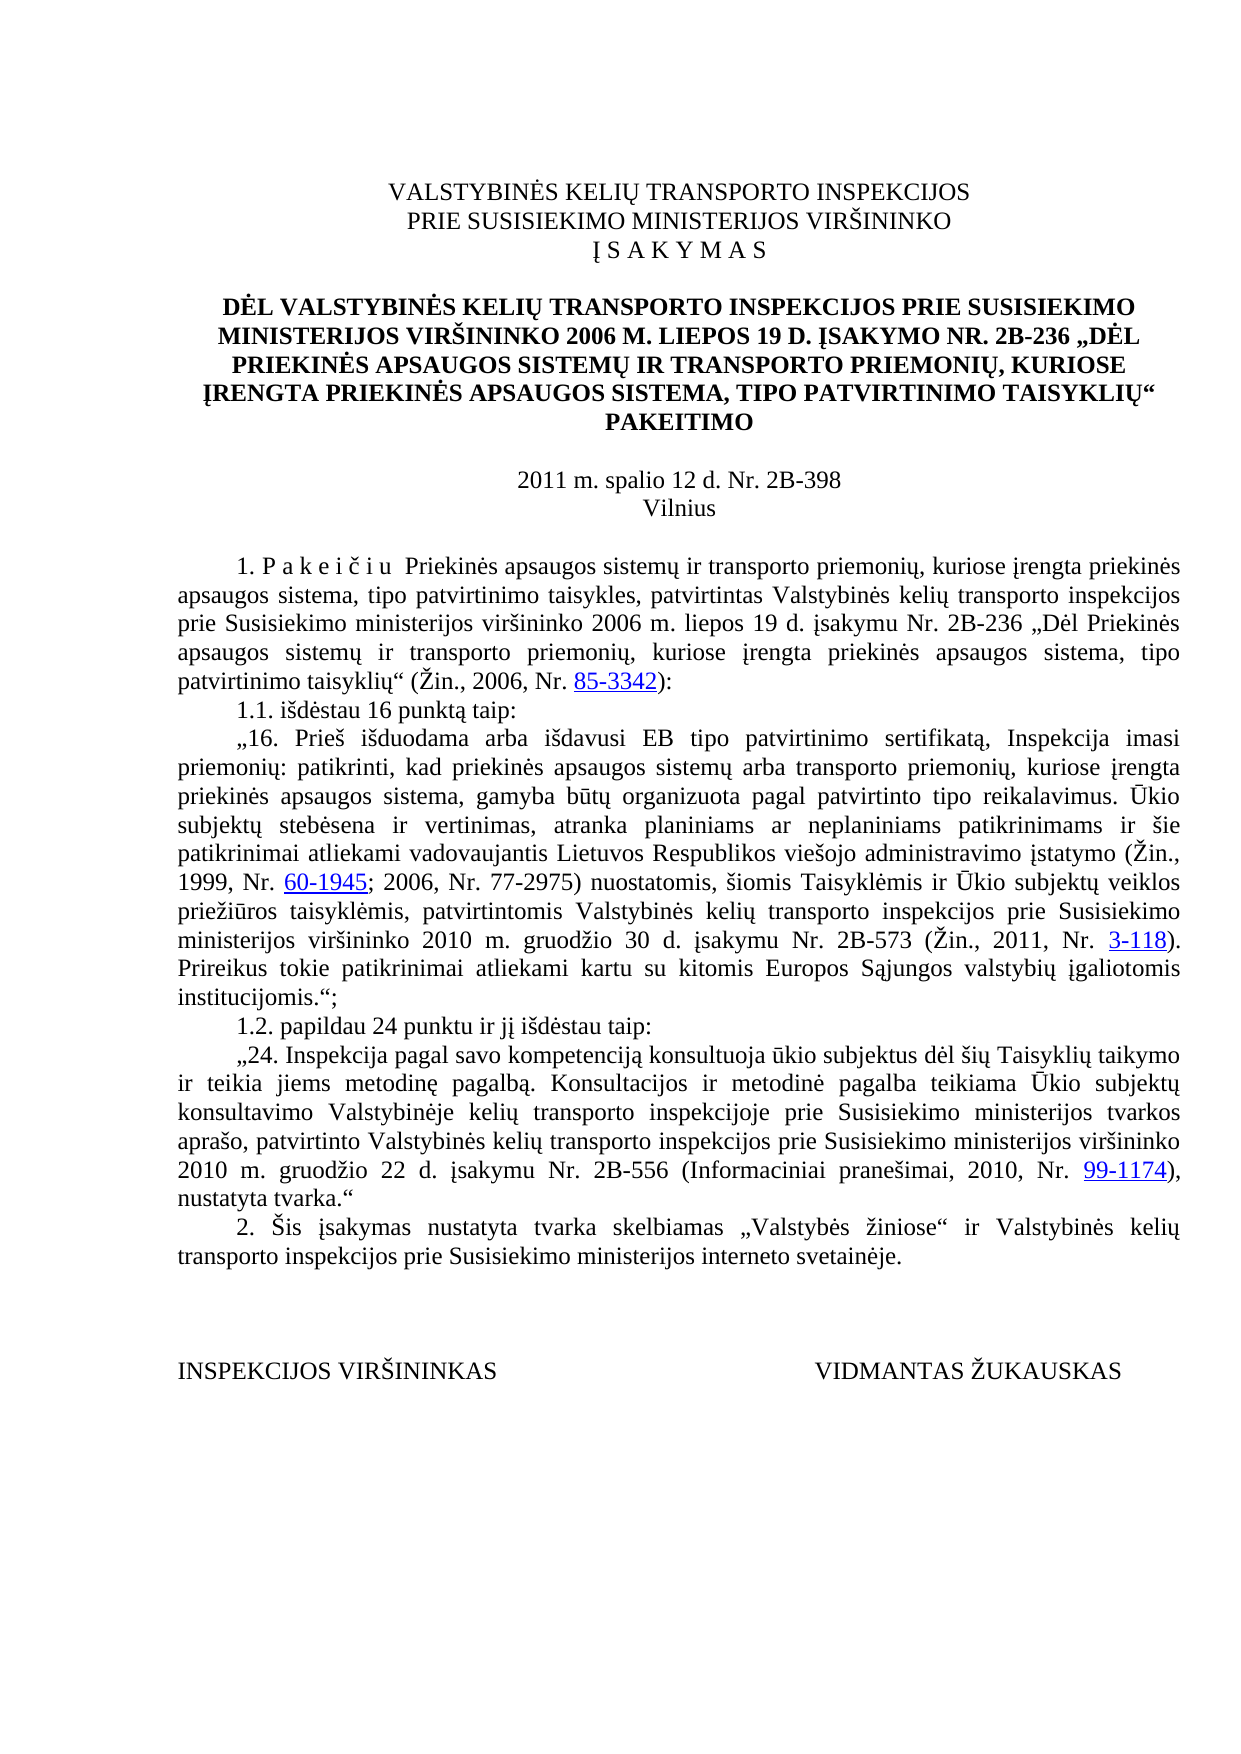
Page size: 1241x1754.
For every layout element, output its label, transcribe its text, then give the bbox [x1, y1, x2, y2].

text 2011 m. spalio 12 d. Nr. 2B-398 [177, 465, 1181, 493]
text 2. Šis įsakymas nustatyta tvarka skelbiamas „Valstybės žiniose“ ir Valstybinės kelių transporto inspekcijos prie Susisiekimo ministerijos interneto svetainėje. [177, 1212, 1181, 1270]
text DĖL VALSTYBINĖS KELIŲ TRANSPORTO INSPEKCIJOS PRIE SUSISIEKIMO MINISTERIJOS VIRŠININKO 2006 m. LIEPOS 19 d. ĮSAKYMO Nr. 2B-236 „DĖL PRIEKINĖS APSAUGOS SISTEMŲ IR TRANSPORTO PRIEMONIŲ, KURIOSE ĮRENGTA PRIEKINĖS APSAUGOS SISTEMA, TIPO PATVIRTINIMO TAISYKLIŲ“ PAKEITIMO [177, 292, 1181, 436]
text VALSTYBINĖS KELIŲ TRANSPORTO INSPEKCIJOS [177, 177, 1181, 206]
text „16. Prieš išduodama arba išdavusi EB tipo patvirtinimo sertifikatą, Inspekcija imasi priemonių: patikrinti, kad priekinės apsaugos sistemų arba transporto priemonių, kuriose įrengta priekinės apsaugos sistema, gamyba būtų organizuota pagal patvirtinto tipo reikalavimus. Ūkio subjektų stebėsena ir vertinimas, atranka planiniams ar neplaniniams patikrinimams ir šie patikrinimai atliekami vadovaujantis Lietuvos Respublikos viešojo administravimo įstatymo (Žin., 1999, Nr. 60-1945; 2006, Nr. 77-2975) nuostatomis, šiomis Taisyklėmis ir Ūkio subjektų veiklos priežiūros taisyklėmis, patvirtintomis Valstybinės kelių transporto inspekcijos prie Susisiekimo ministerijos viršininko 2010 m. gruodžio 30 d. įsakymu Nr. 2B-573 (Žin., 2011, Nr. 3-118). Prireikus tokie patikrinimai atliekami kartu su kitomis Europos Sąjungos valstybių įgaliotomis institucijomis.“; [177, 723, 1181, 1011]
text 1.1. išdėstau 16 punktą taip: [177, 695, 1181, 723]
text 1.2. papildau 24 punktu ir jį išdėstau taip: [177, 1011, 1181, 1040]
text Vilnius [177, 493, 1181, 522]
text Inspekcijos viršininkas Vidmantas Žukauskas [177, 1356, 1181, 1385]
text „24. Inspekcija pagal savo kompetenciją konsultuoja ūkio subjektus dėl šių Taisyklių taikymo ir teikia jiems metodinę pagalbą. Konsultacijos ir metodinė pagalba teikiama Ūkio subjektų konsultavimo Valstybinėje kelių transporto inspekcijoje prie Susisiekimo ministerijos tvarkos aprašo, patvirtinto Valstybinės kelių transporto inspekcijos prie Susisiekimo ministerijos viršininko 2010 m. gruodžio 22 d. įsakymu Nr. 2B-556 (Informaciniai pranešimai, 2010, Nr. 99-1174), nustatyta tvarka.“ [177, 1040, 1181, 1212]
text ĮSAKYMAS [177, 235, 1181, 263]
text 1. Pakeičiu Priekinės apsaugos sistemų ir transporto priemonių, kuriose įrengta priekinės apsaugos sistema, tipo patvirtinimo taisykles, patvirtintas Valstybinės kelių transporto inspekcijos prie Susisiekimo ministerijos viršininko 2006 m. liepos 19 d. įsakymu Nr. 2B-236 „Dėl Priekinės apsaugos sistemų ir transporto priemonių, kuriose įrengta priekinės apsaugos sistema, tipo patvirtinimo taisyklių“ (Žin., 2006, Nr. 85-3342): [177, 551, 1181, 695]
text PRIE SUSISIEKIMO MINISTERIJOS VIRŠININKO [177, 206, 1181, 235]
